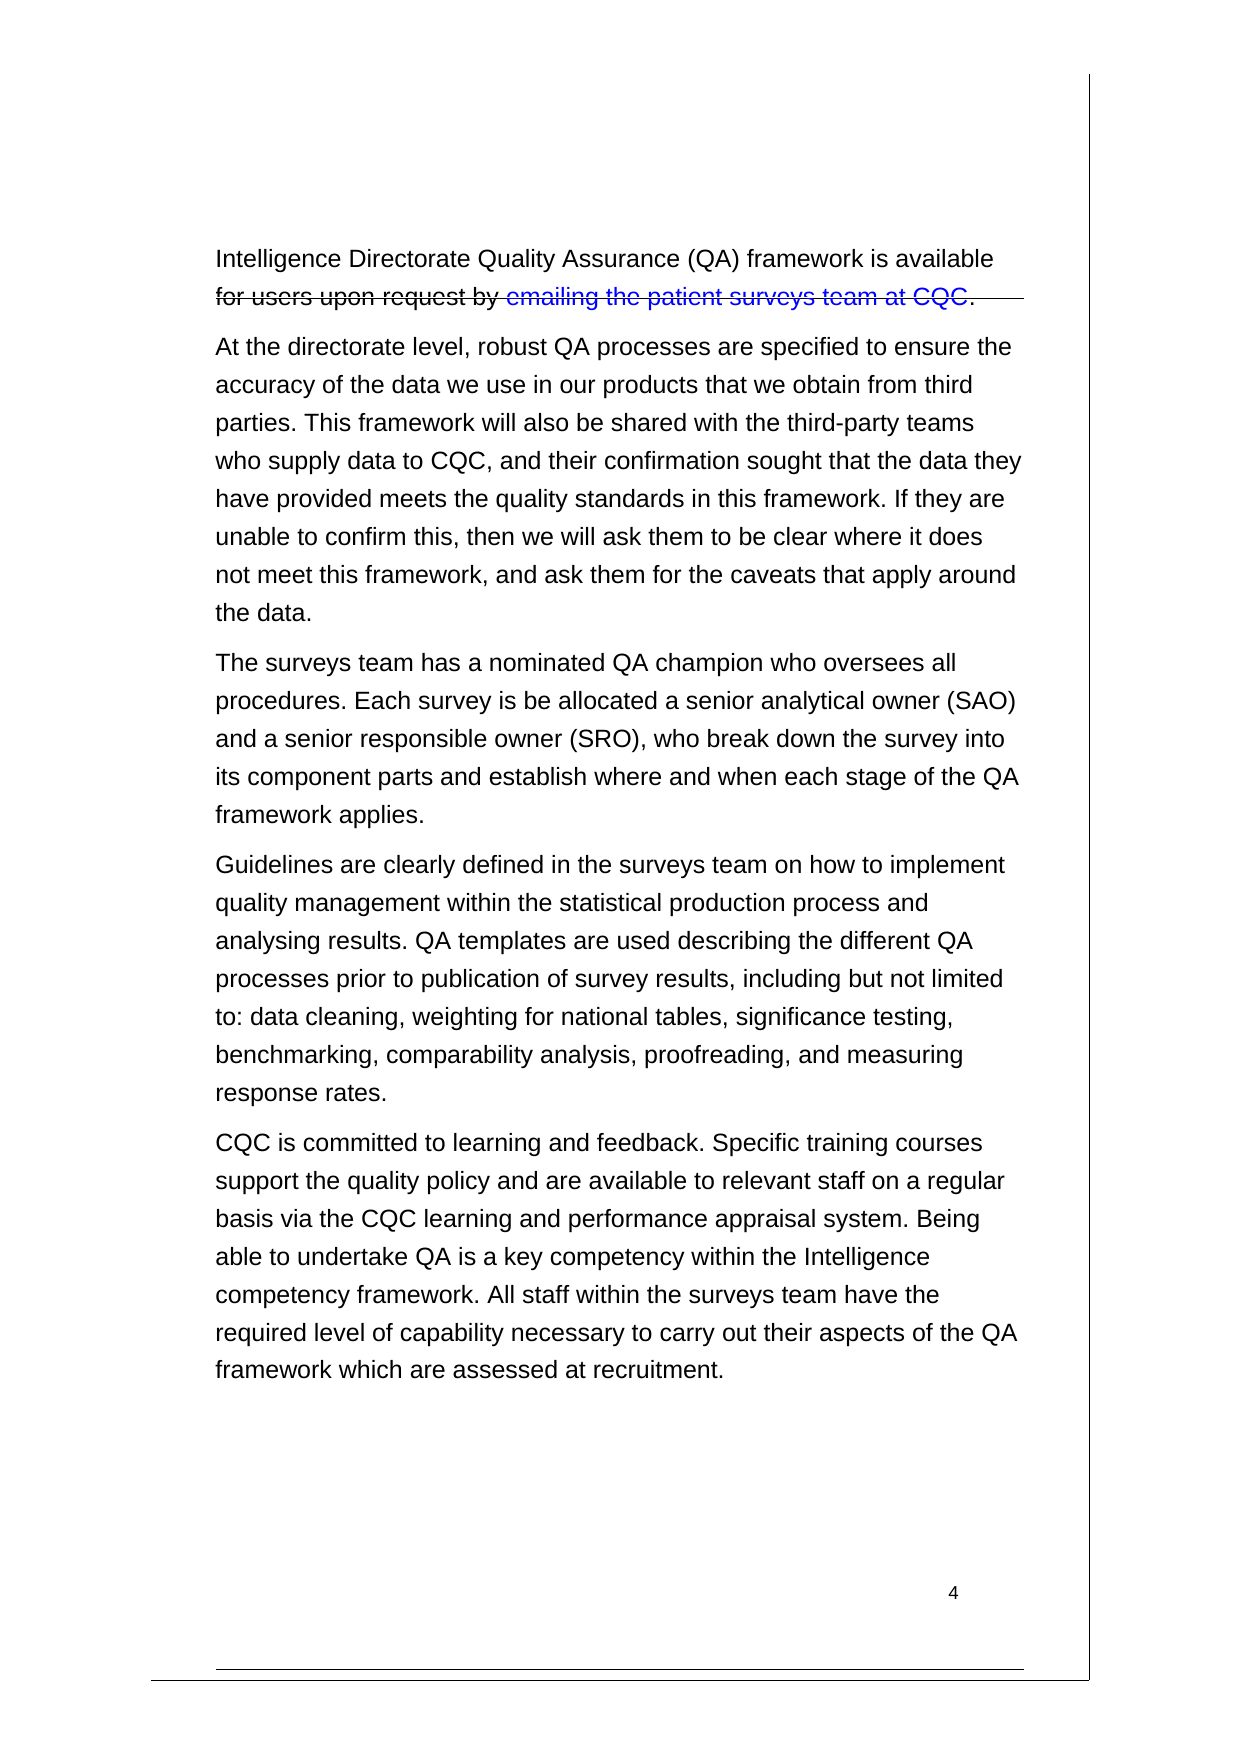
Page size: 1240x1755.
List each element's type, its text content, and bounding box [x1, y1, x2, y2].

text CQC is committed to learning and feedback. Specific training courses support the quality policy and are available to relevant staff on a regular basis via the CQC learning and performance appraisal system. Being able to undertake QA is a key competency within the Intelligence competency framework. All staff within the surveys team have the required level of capability necessary to carry out their aspects of the QA framework which are assessed at recruitment. [215, 1128, 1024, 1393]
text At the directorate level, robust QA processes are specified to ensure the accuracy of the data we use in our products that we obtain from third parties. This framework will also be shared with the third-party teams who supply data to CQC, and their confirmation sought that the data they have provided meets the quality standards in this framework. If they are unable to confirm this, then we will ask them to be clear where it does not meet this framework, and ask them for the caveats that apply around the data. [215, 332, 1024, 636]
text The surveys team has a nominated QA champion who oversees all procedures. Each survey is be allocated a senior analytical owner (SAO) and a senior responsible owner (SRO), who break down the survey into its component parts and establish where and when each stage of the QA framework applies. [215, 648, 1024, 838]
text Guidelines are clearly defined in the surveys team on how to implement quality management within the statistical production process and analysing results. QA templates are used describing the different QA processes prior to publication of survey results, including but not limited to: data cleaning, weighting for national tables, significance testing, benchmarking, comparability analysis, proofreading, and measuring response rates. [215, 850, 1024, 1116]
text This section demonstrates how CQC has a clear methodological infrastructure for quality assurance. There is an institutional-wide QA policy and a five-stage process; planning, reviewing, analytical clearance, organisational sign-off and learning and feedback. The Intelligence Directorate Quality Assurance (QA) framework is available for users upon request by emailing the patient surveys team at CQC. [215, 298, 1024, 320]
text This section demonstrates how CQC has a clear methodological infrastructure for quality assurance. There is an institutional-wide QA policy and a five-stage process; planning, reviewing, analytical clearance, organisational sign-off and learning and feedback. The Intelligence Directorate Quality Assurance (QA) framework is available for users upon request by emailing the patient surveys team at CQC. [216, 244, 1023, 297]
